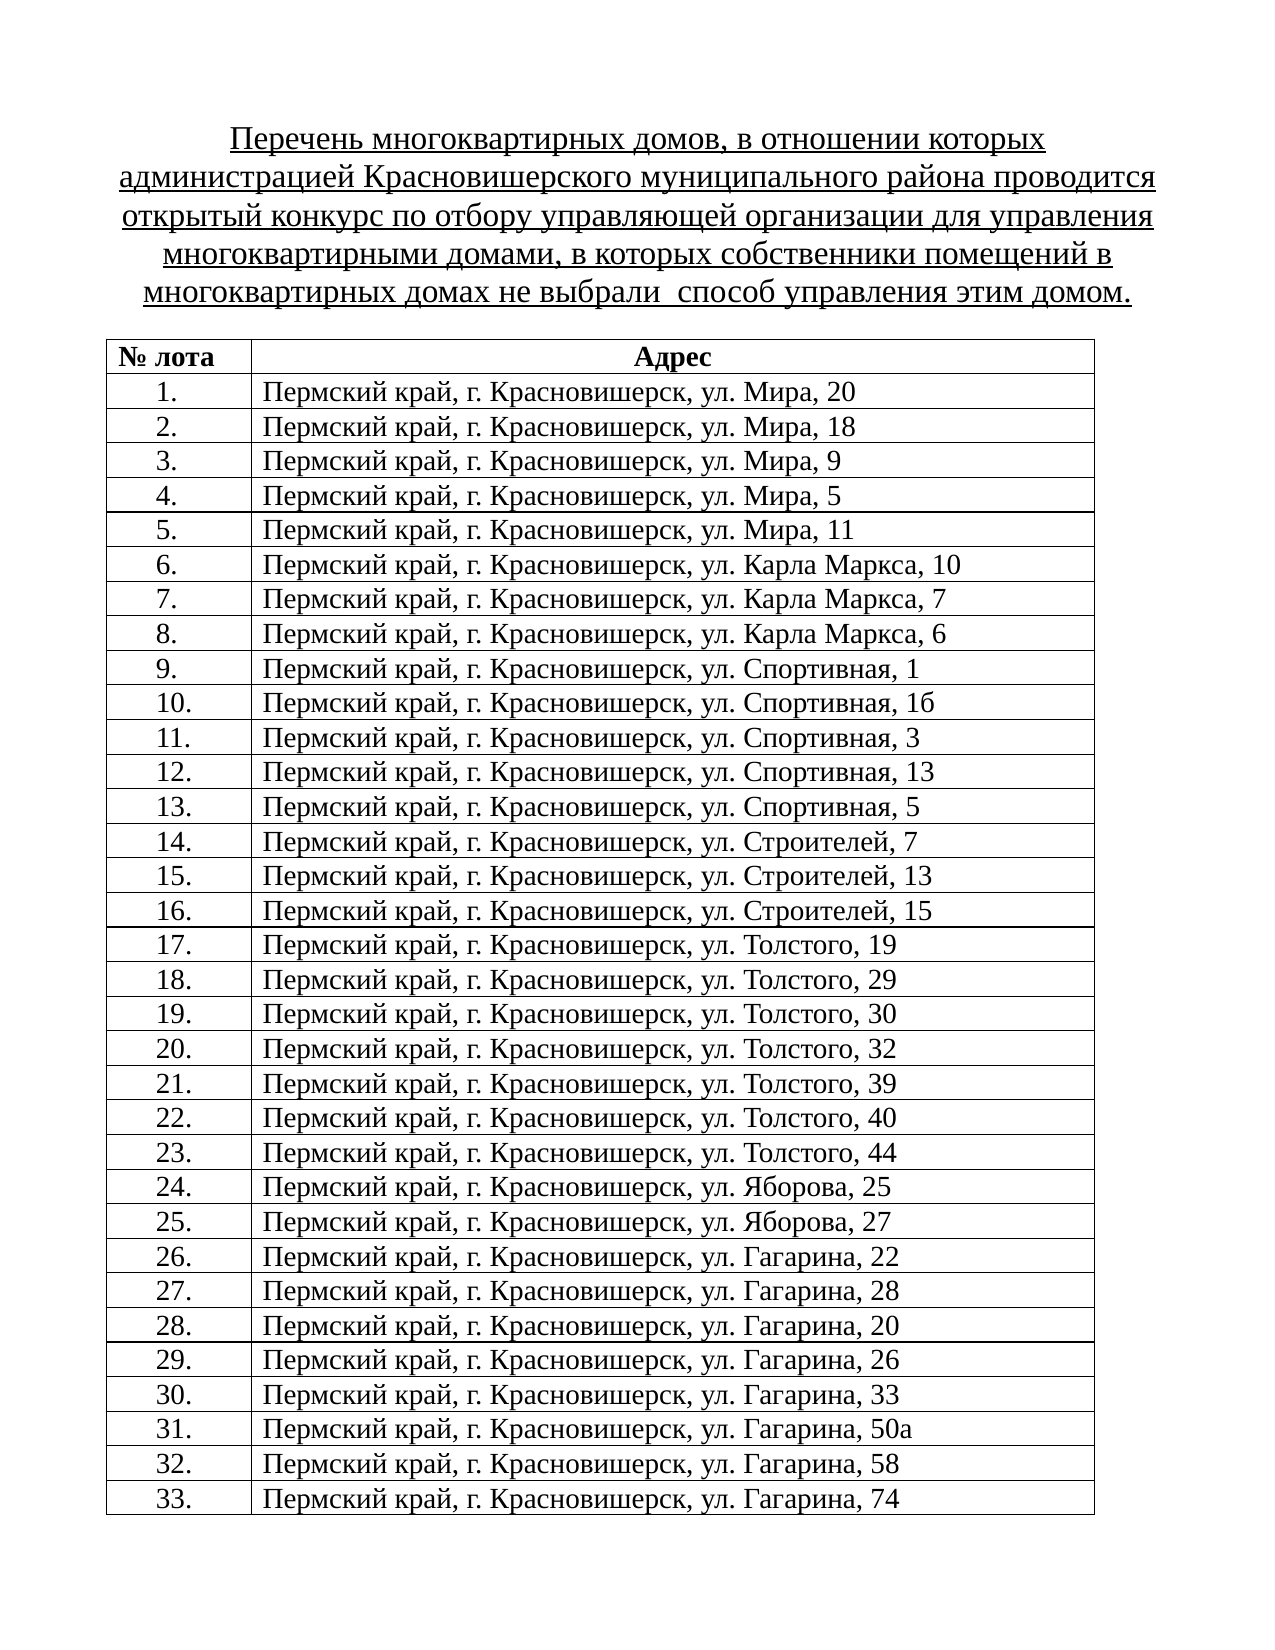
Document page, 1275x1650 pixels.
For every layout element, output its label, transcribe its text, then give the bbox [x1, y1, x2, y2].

table_cell [107, 928, 251, 961]
table_cell Пермский край, г. Красновишерск, ул. Строителей, 15 [252, 893, 1094, 926]
table_cell [107, 443, 251, 477]
table_cell Пермский край, г. Красновишерск, ул. Гагарина, 20 [252, 1308, 1094, 1341]
table_cell Пермский край, г. Красновишерск, ул. Спортивная, 1б [252, 685, 1094, 719]
table_cell [107, 1239, 251, 1272]
table_cell [107, 1377, 251, 1411]
table_cell [107, 755, 251, 788]
table_cell Пермский край, г. Красновишерск, ул. Мира, 11 [252, 513, 1094, 546]
table_cell Пермский край, г. Красновишерск, ул. Гагарина, 28 [252, 1273, 1094, 1307]
table_cell Пермский край, г. Красновишерск, ул. Гагарина, 33 [252, 1377, 1094, 1411]
table_cell Пермский край, г. Красновишерск, ул. Толстого, 44 [252, 1135, 1094, 1168]
table_cell Пермский край, г. Красновишерск, ул. Гагарина, 74 [252, 1481, 1094, 1514]
table_cell [107, 1308, 251, 1341]
table_header Адрес [252, 340, 1094, 373]
table_cell [107, 478, 251, 511]
table_header № лота [107, 340, 251, 373]
table_cell [107, 409, 251, 442]
table_cell [107, 1031, 251, 1065]
table_cell [107, 547, 251, 581]
table_cell Пермский край, г. Красновишерск, ул. Карла Маркса, 7 [252, 582, 1094, 615]
table_cell [107, 1446, 251, 1480]
table_cell Пермский край, г. Красновишерск, ул. Спортивная, 13 [252, 755, 1094, 788]
table_cell [107, 1273, 251, 1307]
table_cell [107, 685, 251, 719]
table_cell [107, 1135, 251, 1168]
table_cell [107, 1412, 251, 1445]
table_cell [107, 962, 251, 996]
table_cell Пермский край, г. Красновишерск, ул. Толстого, 40 [252, 1100, 1094, 1134]
table_cell [107, 374, 251, 408]
table_cell Пермский край, г. Красновишерск, ул. Мира, 9 [252, 443, 1094, 477]
table_cell [107, 789, 251, 823]
table_cell Пермский край, г. Красновишерск, ул. Гагарина, 26 [252, 1343, 1094, 1376]
table_cell Пермский край, г. Красновишерск, ул. Толстого, 32 [252, 1031, 1094, 1065]
table_cell [107, 858, 251, 892]
table_cell Пермский край, г. Красновишерск, ул. Карла Маркса, 10 [252, 547, 1094, 581]
table_cell [107, 997, 251, 1030]
table_cell [107, 1066, 251, 1099]
table_cell Пермский край, г. Красновишерск, ул. Мира, 18 [252, 409, 1094, 442]
table_cell [107, 1343, 251, 1376]
table_cell [107, 1100, 251, 1134]
table_cell Пермский край, г. Красновишерск, ул. Спортивная, 5 [252, 789, 1094, 823]
table_cell Пермский край, г. Красновишерск, ул. Мира, 20 [252, 374, 1094, 408]
table_cell [107, 616, 251, 650]
table_cell Пермский край, г. Красновишерск, ул. Яборова, 27 [252, 1204, 1094, 1238]
table_cell Пермский край, г. Красновишерск, ул. Толстого, 29 [252, 962, 1094, 996]
table_cell [107, 651, 251, 684]
table_cell Пермский край, г. Красновишерск, ул. Гагарина, 50а [252, 1412, 1094, 1445]
table_cell [107, 513, 251, 546]
table_cell Пермский край, г. Красновишерск, ул. Толстого, 19 [252, 928, 1094, 961]
table_cell Пермский край, г. Красновишерск, ул. Спортивная, 3 [252, 720, 1094, 753]
text Перечень многоквартирных домов, в отношении которых администрацией Красновишерского муниципального района проводится открытый конкурс по отбору управляющей организации для управления многоквартирными домами, в которых собственники помещений в многоквартирных домах не выбрали способ управления этим домом. [118, 118, 1157, 310]
table_cell [107, 893, 251, 926]
table_cell [107, 824, 251, 857]
table_cell Пермский край, г. Красновишерск, ул. Строителей, 13 [252, 858, 1094, 892]
table_cell Пермский край, г. Красновишерск, ул. Гагарина, 22 [252, 1239, 1094, 1272]
table_cell [107, 582, 251, 615]
table_cell [107, 1170, 251, 1203]
table_cell Пермский край, г. Красновишерск, ул. Спортивная, 1 [252, 651, 1094, 684]
table_cell Пермский край, г. Красновишерск, ул. Толстого, 30 [252, 997, 1094, 1030]
table_cell Пермский край, г. Красновишерск, ул. Мира, 5 [252, 478, 1094, 511]
table_cell Пермский край, г. Красновишерск, ул. Толстого, 39 [252, 1066, 1094, 1099]
table_cell [107, 1481, 251, 1514]
table_cell [107, 720, 251, 753]
table_cell Пермский край, г. Красновишерск, ул. Яборова, 25 [252, 1170, 1094, 1203]
table_cell Пермский край, г. Красновишерск, ул. Гагарина, 58 [252, 1446, 1094, 1480]
table_cell Пермский край, г. Красновишерск, ул. Строителей, 7 [252, 824, 1094, 857]
table_cell [107, 1204, 251, 1238]
table_cell Пермский край, г. Красновишерск, ул. Карла Маркса, 6 [252, 616, 1094, 650]
